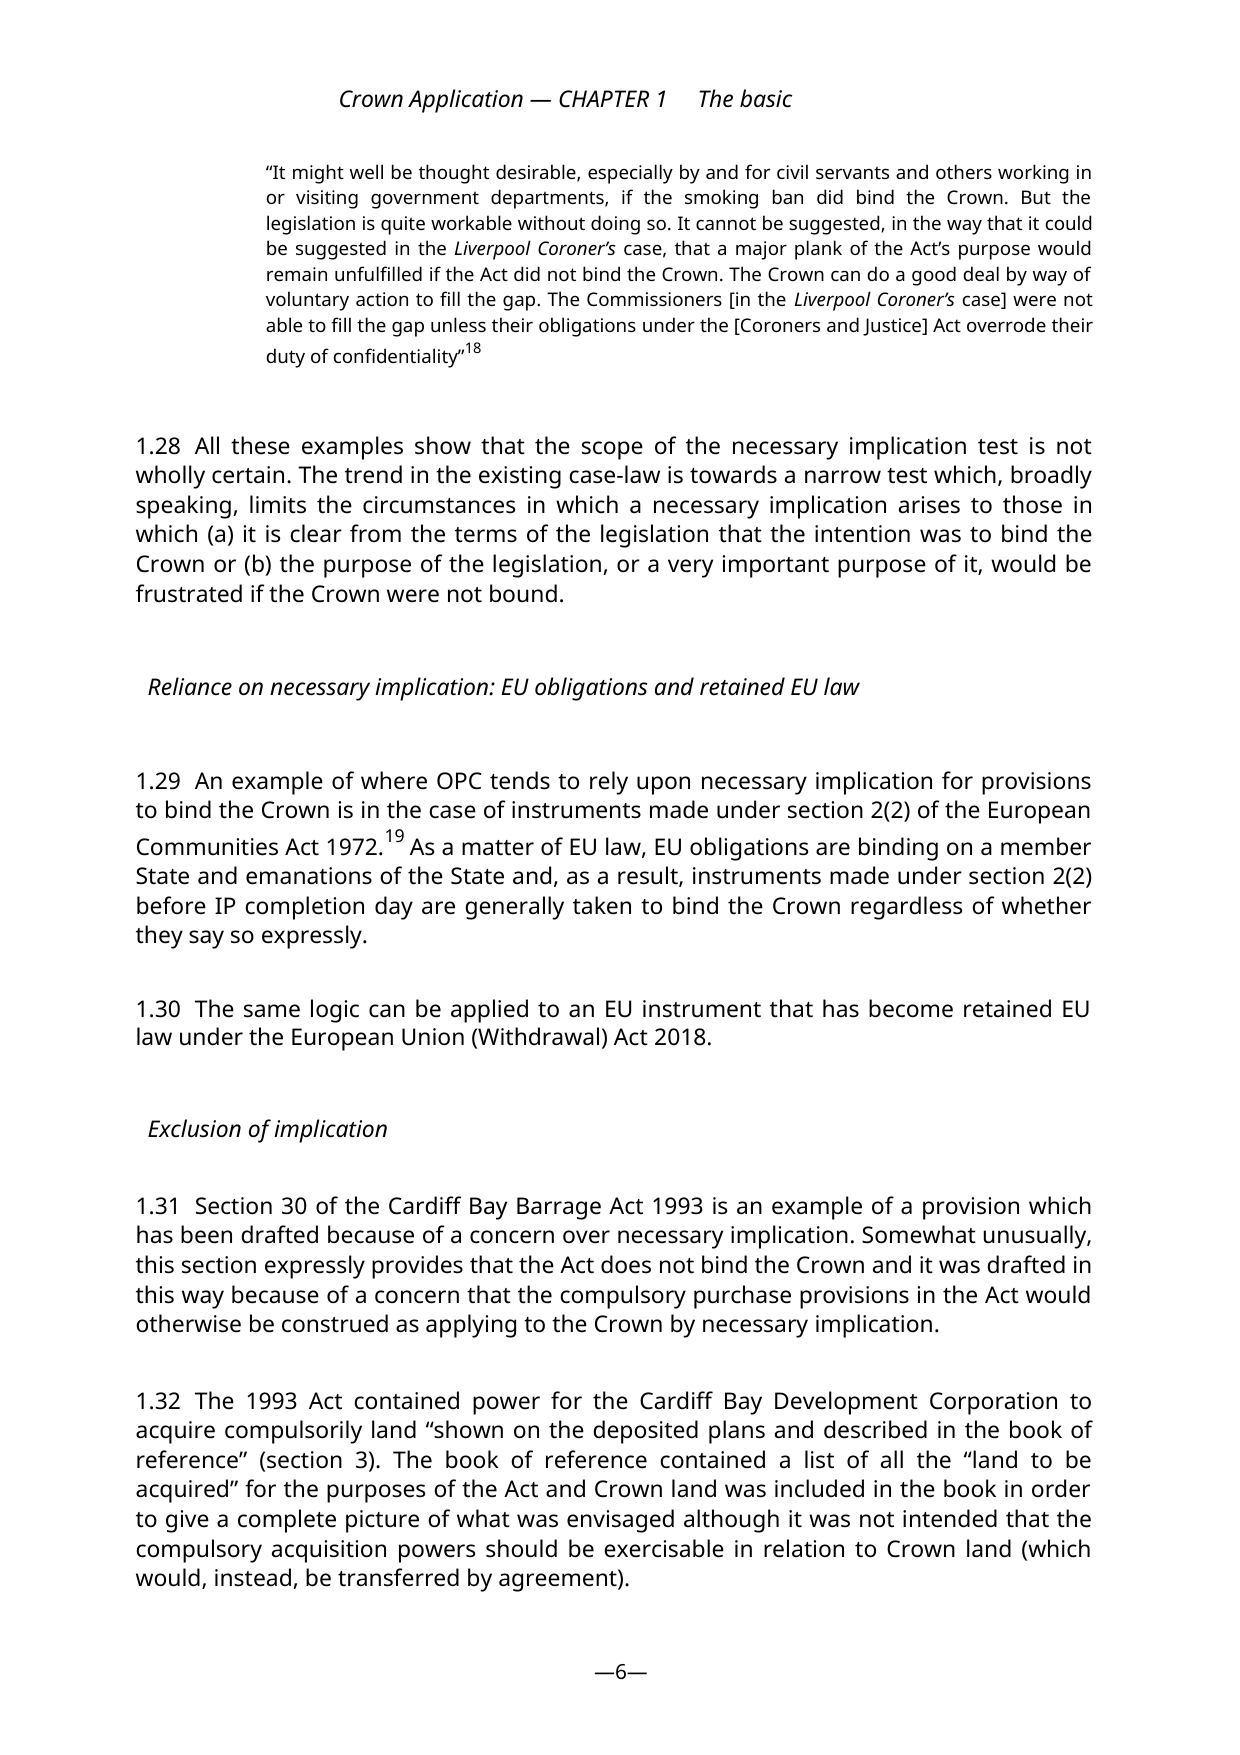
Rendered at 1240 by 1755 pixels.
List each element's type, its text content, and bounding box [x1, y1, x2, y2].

text “It might well be thought desirable, especially by and for civil servants and others working in or visiting government departments, if the smoking ban did bind the Crown. But the legislation is quite workable without doing so. It cannot be suggested, in the way that it could be suggested in the Liverpool Coroner’s case, that a major plank of the Act’s purpose would remain unfulfilled if the Act did not bind the Crown. The Crown can do a good deal by way of voluntary action to fill the gap. The Commissioners [in the Liverpool Coroner’s case] were not able to fill the gap unless their obligations under the [Coroners and Justice] Act overrode their duty of confidentiality”18 [266, 159, 1093, 368]
list The same logic can be applied to an EU instrument that has become retained EU law under the European Union (Withdrawal) Act 2018. [135, 996, 1093, 1050]
text Exclusion of implication [147, 1113, 1104, 1144]
list The 1993 Act contained power for the Cardiff Bay Development Corporation to acquire compulsorily land “shown on the deposited plans and described in the book of reference” (section 3). The book of reference contained a list of all the “land to be acquired” for the purposes of the Act and Crown land was included in the book in order to give a complete picture of what was envisaged although it was not intended that the compulsory acquisition powers should be exercisable in relation to Crown land (which would, instead, be transferred by agreement). [135, 1386, 1093, 1593]
list An example of where OPC tends to rely upon necessary implication for provisions to bind the Crown is in the case of instruments made under section 2(2) of the European Communities Act 1972.19 As a matter of EU law, EU obligations are binding on a member State and emanations of the State and, as a result, instruments made under section 2(2) before IP completion day are generally taken to bind the Crown regardless of whether they say so expressly. [135, 766, 1093, 951]
list Section 30 of the Cardiff Bay Barrage Act 1993 is an example of a provision which has been drafted because of a concern over necessary implication. Somewhat unusually, this section expressly provides that the Act does not bind the Crown and it was drafted in this way because of a concern that the compulsory purchase provisions in the Act would otherwise be construed as applying to the Crown by necessary implication. [135, 1191, 1093, 1339]
text Reliance on necessary implication: EU obligations and retained EU law [147, 671, 1104, 702]
list All these examples show that the scope of the necessary implication test is not wholly certain. The trend in the existing case-law is towards a narrow test which, broadly speaking, limits the circumstances in which a necessary implication arises to those in which (a) it is clear from the terms of the legislation that the intention was to bind the Crown or (b) the purpose of the legislation, or a very important purpose of it, would be frustrated if the Crown were not bound. [135, 431, 1093, 609]
